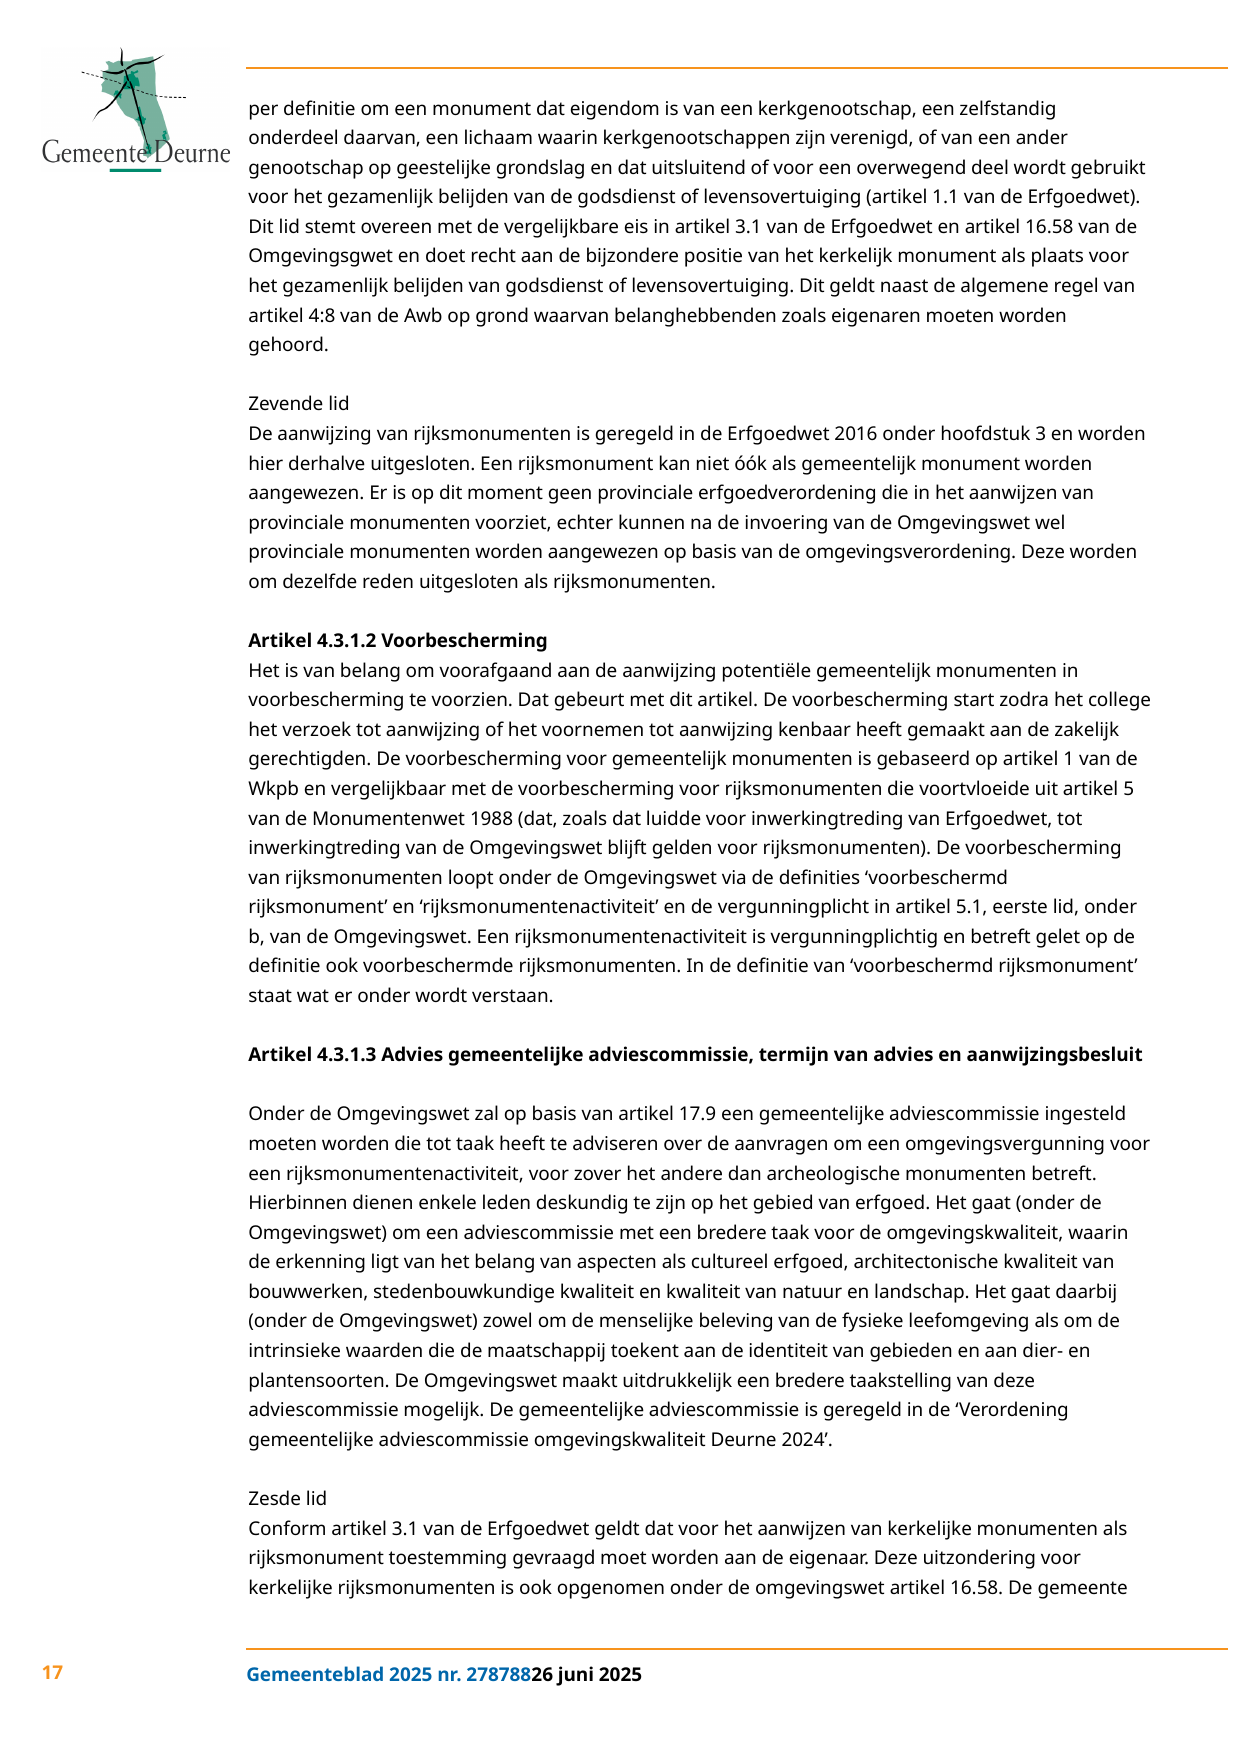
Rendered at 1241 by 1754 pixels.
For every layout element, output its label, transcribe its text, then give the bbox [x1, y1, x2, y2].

picture [41, 47, 231, 172]
text Het is van belang om voorafgaand aan de aanwijzing potentiële gemeentelijk monumenten in voorbescherming te voorzien. Dat gebeurt met dit artikel. De voorbescherming start zodra het college het verzoek tot aanwijzing of het voornemen tot aanwijzing kenbaar heeft gemaakt aan de zakelijk gerechtigden. De voorbescherming voor gemeentelijk monumenten is gebaseerd op artikel 1 van de Wkpb en vergelijkbaar met de voorbescherming voor rijksmonumenten die voortvloeide uit artikel 5 van de Monumentenwet 1988 (dat, zoals dat luidde voor inwerkingtreding van Erfgoedwet, tot inwerkingtreding van de Omgevingswet blijft gelden voor rijksmonumenten). De voorbescherming van rijksmonumenten loopt onder de Omgevingswet via de definities ‘voorbeschermd rijksmonument’ en ‘rijksmonumentenactiviteit’ en de vergunningplicht in artikel 5.1, eerste lid, onder b, van de Omgevingswet. Een rijksmonumentenactiviteit is vergunningplichtig en betreft gelet op de definitie ook voorbeschermde rijksmonumenten. In de definitie van ‘voorbeschermd rijksmonument’ staat wat er onder wordt verstaan. [248, 657, 1152, 1008]
text Artikel 4.3.1.2 Voorbescherming [248, 627, 1152, 653]
text Zesde lid [248, 1485, 1152, 1511]
text Zevende lid [248, 391, 1152, 416]
text Conform artikel 3.1 van de Erfgoedwet geldt dat voor het aanwijzen van kerkelijke monumenten als rijksmonument toestemming gevraagd moet worden aan de eigenaar. Deze uitzondering voor kerkelijke rijksmonumenten is ook opgenomen onder de omgevingswet artikel 16.58. De gemeente [248, 1515, 1152, 1600]
text per definitie om een monument dat eigendom is van een kerkgenootschap, een zelfstandig onderdeel daarvan, een lichaam waarin kerkgenootschappen zijn verenigd, of van een ander genootschap op geestelijke grondslag en dat uitsluitend of voor een overwegend deel wordt gebruikt voor het gezamenlijk belijden van de godsdienst of levensovertuiging (artikel 1.1 van de Erfgoedwet). Dit lid stemt overeen met de vergelijkbare eis in artikel 3.1 van de Erfgoedwet en artikel 16.58 van de Omgevingsgwet en doet recht aan de bijzondere positie van het kerkelijk monument als plaats voor het gezamenlijk belijden van godsdienst of levensovertuiging. Dit geldt naast de algemene regel van artikel 4:8 van de Awb op grond waarvan belanghebbenden zoals eigenaren moeten worden gehoord. [248, 95, 1152, 357]
text Onder de Omgevingswet zal op basis van artikel 17.9 een gemeentelijke adviescommissie ingesteld moeten worden die tot taak heeft te adviseren over de aanvragen om een omgevingsvergunning voor een rijksmonumentenactiviteit, voor zover het andere dan archeologische monumenten betreft. Hierbinnen dienen enkele leden deskundig te zijn op het gebied van erfgoed. Het gaat (onder de Omgevingswet) om een adviescommissie met een bredere taak voor de omgevingskwaliteit, waarin de erkenning ligt van het belang van aspecten als cultureel erfgoed, architectonische kwaliteit van bouwwerken, stedenbouwkundige kwaliteit en kwaliteit van natuur en landschap. Het gaat daarbij (onder de Omgevingswet) zowel om de menselijke beleving van de fysieke leefomgeving als om de intrinsieke waarden die de maatschappij toekent aan de identiteit van gebieden en aan dier- en plantensoorten. De Omgevingswet maakt uitdrukkelijk een bredere taakstelling van deze adviescommissie mogelijk. De gemeentelijke adviescommissie is geregeld in de ‘Verordening gemeentelijke adviescommissie omgevingskwaliteit Deurne 2024’. [248, 1101, 1152, 1452]
text De aanwijzing van rijksmonumenten is geregeld in de Erfgoedwet 2016 onder hoofdstuk 3 en worden hier derhalve uitgesloten. Een rijksmonument kan niet óók als gemeentelijk monument worden aangewezen. Er is op dit moment geen provinciale erfgoedverordening die in het aanwijzen van provinciale monumenten voorziet, echter kunnen na de invoering van de Omgevingswet wel provinciale monumenten worden aangewezen op basis van de omgevingsverordening. Deze worden om dezelfde reden uitgesloten als rijksmonumenten. [248, 420, 1152, 594]
text Artikel 4.3.1.3 Advies gemeentelijke adviescommissie, termijn van advies en aanwijzingsbesluit [248, 1041, 1152, 1067]
